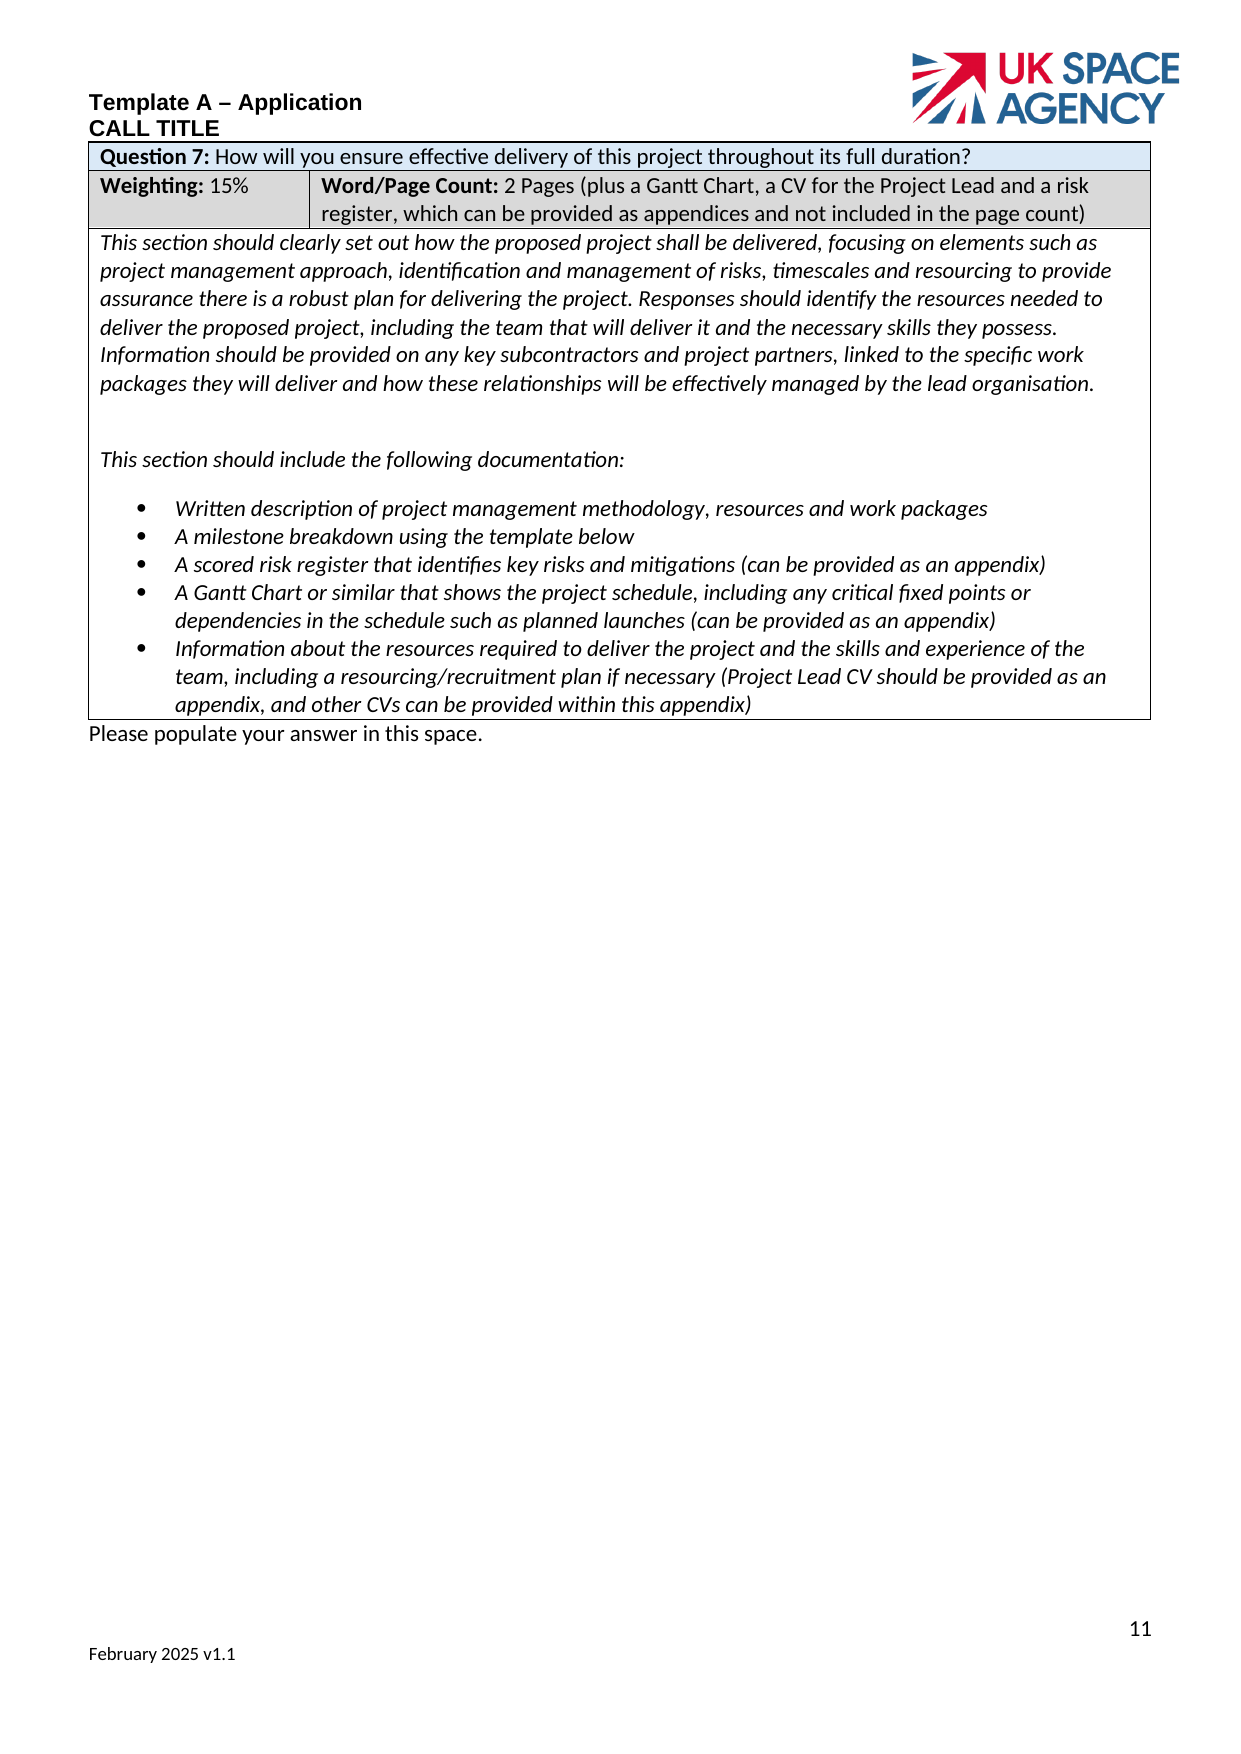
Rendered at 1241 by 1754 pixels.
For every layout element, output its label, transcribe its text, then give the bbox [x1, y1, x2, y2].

table_header Question 7: How will you ensure effective delivery of this project throughout its full duration? [89, 143, 1150, 170]
text Please populate your answer in this space. [89, 719, 1152, 748]
table_cell This section should clearly set out how the proposed project shall be delivered, focusing on elements such as project management approach, identification and management of risks, timescales and resourcing to provide assurance there is a robust plan for delivering the project. Responses should identify the resources needed to deliver the proposed project, including the team that will deliver it and the necessary skills they possess. Information should be provided on any key subcontractors and project partners, linked to the specific work packages they will deliver and how these relationships will be effectively managed by the lead organisation. This section should include the following documentation: Written description of project management methodology, resources and work packages A milestone breakdown using the template below A scored risk register that identifies key risks and mitigations (can be provided as an appendix) A Gantt Chart or similar that shows the project schedule, including any critical fixed points or dependencies in the schedule such as planned launches (can be provided as an appendix) Information about the resources required to deliver the project and the skills and experience of the team, including a resourcing/recruitment plan if necessary (Project Lead CV should be provided as an appendix, and other CVs can be provided within this appendix) [89, 229, 1150, 718]
table_cell Word/Page Count: 2 Pages (plus a Gantt Chart, a CV for the Project Lead and a risk register, which can be provided as appendices and not included in the page count) [310, 171, 1150, 227]
table_cell Weighting: 15% [89, 171, 309, 227]
